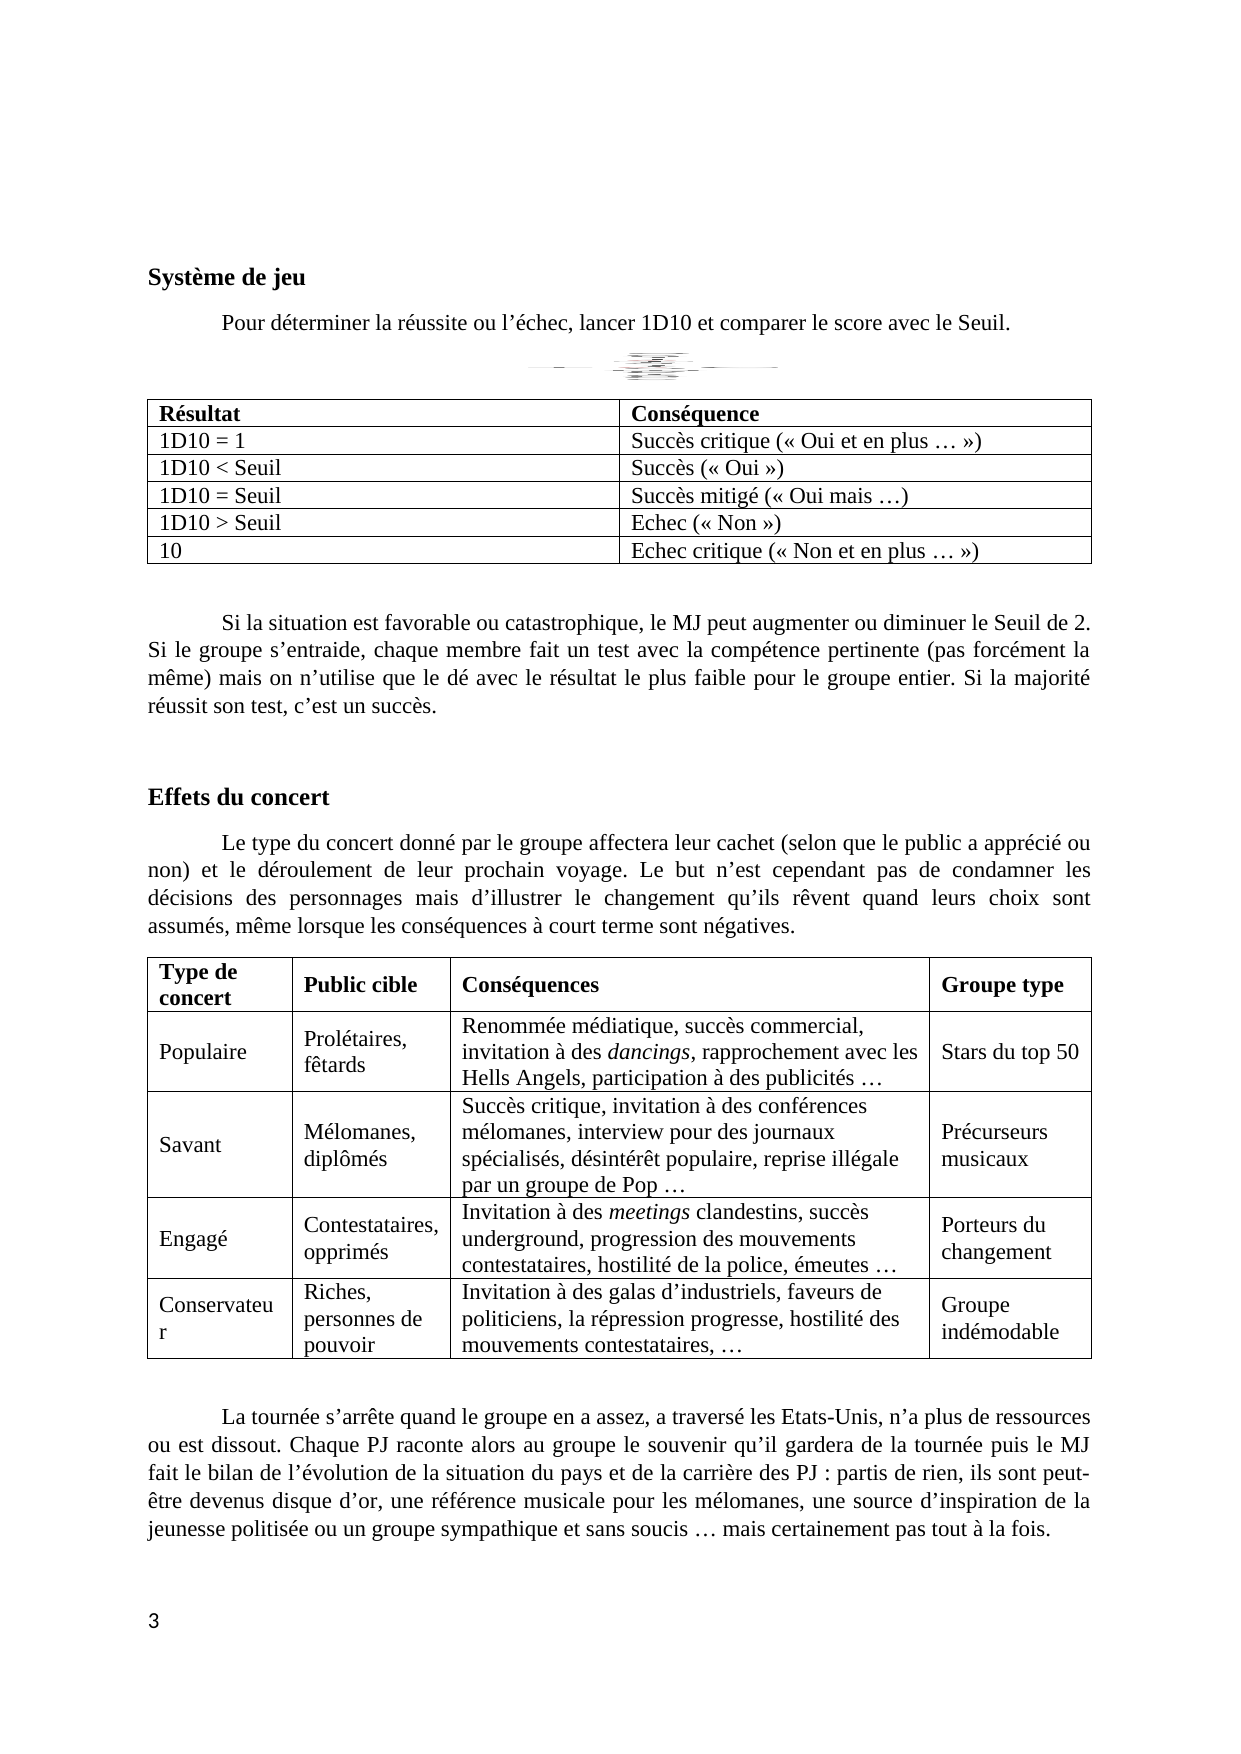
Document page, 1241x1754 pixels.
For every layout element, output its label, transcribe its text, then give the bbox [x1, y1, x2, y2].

table_header Conséquence [620, 400, 1091, 426]
table_cell Succès critique (« Oui et en plus … ») [620, 427, 1091, 453]
table_cell Stars du top 50 [930, 1012, 1091, 1091]
table_cell Invitation à des galas d’industriels, faveurs de politiciens, la répression progresse, hostilité des mouvements contestataires, … [451, 1279, 929, 1357]
table_cell Mélomanes, diplômés [293, 1092, 450, 1197]
table_cell 1D10 = 1 [148, 427, 619, 453]
table_cell Renommée médiatique, succès commercial, invitation à des dancings, rapprochement avec les Hells Angels, participation à des publicités … [451, 1012, 929, 1091]
text Effets du concert [148, 782, 1093, 810]
table_header Public cible [293, 958, 450, 1011]
table_cell 1D10 = Seuil [148, 482, 619, 508]
table_cell Contestataires, opprimés [293, 1198, 450, 1277]
text Le type du concert donné par le groupe affectera leur cachet (selon que le public a apprécié ou non) et le déroulement de leur prochain voyage. Le but n’est cependant pas de condamner les décisions des personnages mais d’illustrer le changement qu’ils rêvent quand leurs choix sont assumés, même lorsque les conséquences à court terme sont négatives. [148, 829, 1093, 939]
table_cell Engagé [148, 1198, 292, 1277]
table_cell 1D10 < Seuil [148, 455, 619, 481]
text Pour déterminer la réussite ou l’échec, lancer 1D10 et comparer le score avec le Seuil. [148, 309, 1093, 336]
table_header Groupe type [930, 958, 1091, 1011]
table_header Conséquences [451, 958, 929, 1011]
table_cell Invitation à des meetings clandestins, succès underground, progression des mouvements contestataires, hostilité de la police, émeutes … [451, 1198, 929, 1277]
table_cell Conservateur [148, 1279, 292, 1357]
table_cell Succès critique, invitation à des conférences mélomanes, interview pour des journaux spécialisés, désintérêt populaire, reprise illégale par un groupe de Pop … [451, 1092, 929, 1197]
text La tournée s’arrête quand le groupe en a assez, a traversé les Etats-Unis, n’a plus de ressources ou est dissout. Chaque PJ raconte alors au groupe le souvenir qu’il gardera de la tournée puis le MJ fait le bilan de l’évolution de la situation du pays et de la carrière des PJ : partis de rien, ils sont peut-être devenus disque d’or, une référence musicale pour les mélomanes, une source d’inspiration de la jeunesse politisée ou un groupe sympathique et sans soucis … mais certainement pas tout à la fois. [148, 1403, 1093, 1541]
text Si la situation est favorable ou catastrophique, le MJ peut augmenter ou diminuer le Seuil de 2. Si le groupe s’entraide, chaque membre fait un test avec la compétence pertinente (pas forcément la même) mais on n’utilise que le dé avec le résultat le plus faible pour le groupe entier. Si la majorité réussit son test, c’est un succès. [148, 609, 1093, 719]
table_header Résultat [148, 400, 619, 426]
table_cell Populaire [148, 1012, 292, 1091]
table_cell Porteurs du changement [930, 1198, 1091, 1277]
table_cell Succès mitigé (« Oui mais …) [620, 482, 1091, 508]
table_cell Savant [148, 1092, 292, 1197]
table_cell 1D10 > Seuil [148, 509, 619, 536]
table_cell Prolétaires, fêtards [293, 1012, 450, 1091]
table_header Type de concert [148, 958, 292, 1011]
table_cell Précurseurs musicaux [930, 1092, 1091, 1197]
text Système de jeu [148, 262, 1093, 291]
table_cell Echec (« Non ») [620, 509, 1091, 536]
table_cell Riches, personnes de pouvoir [293, 1279, 450, 1357]
table_cell Succès (« Oui ») [620, 455, 1091, 481]
table_cell 10 [148, 537, 619, 563]
table_cell Echec critique (« Non et en plus … ») [620, 537, 1091, 563]
table_cell Groupe indémodable [930, 1279, 1091, 1357]
